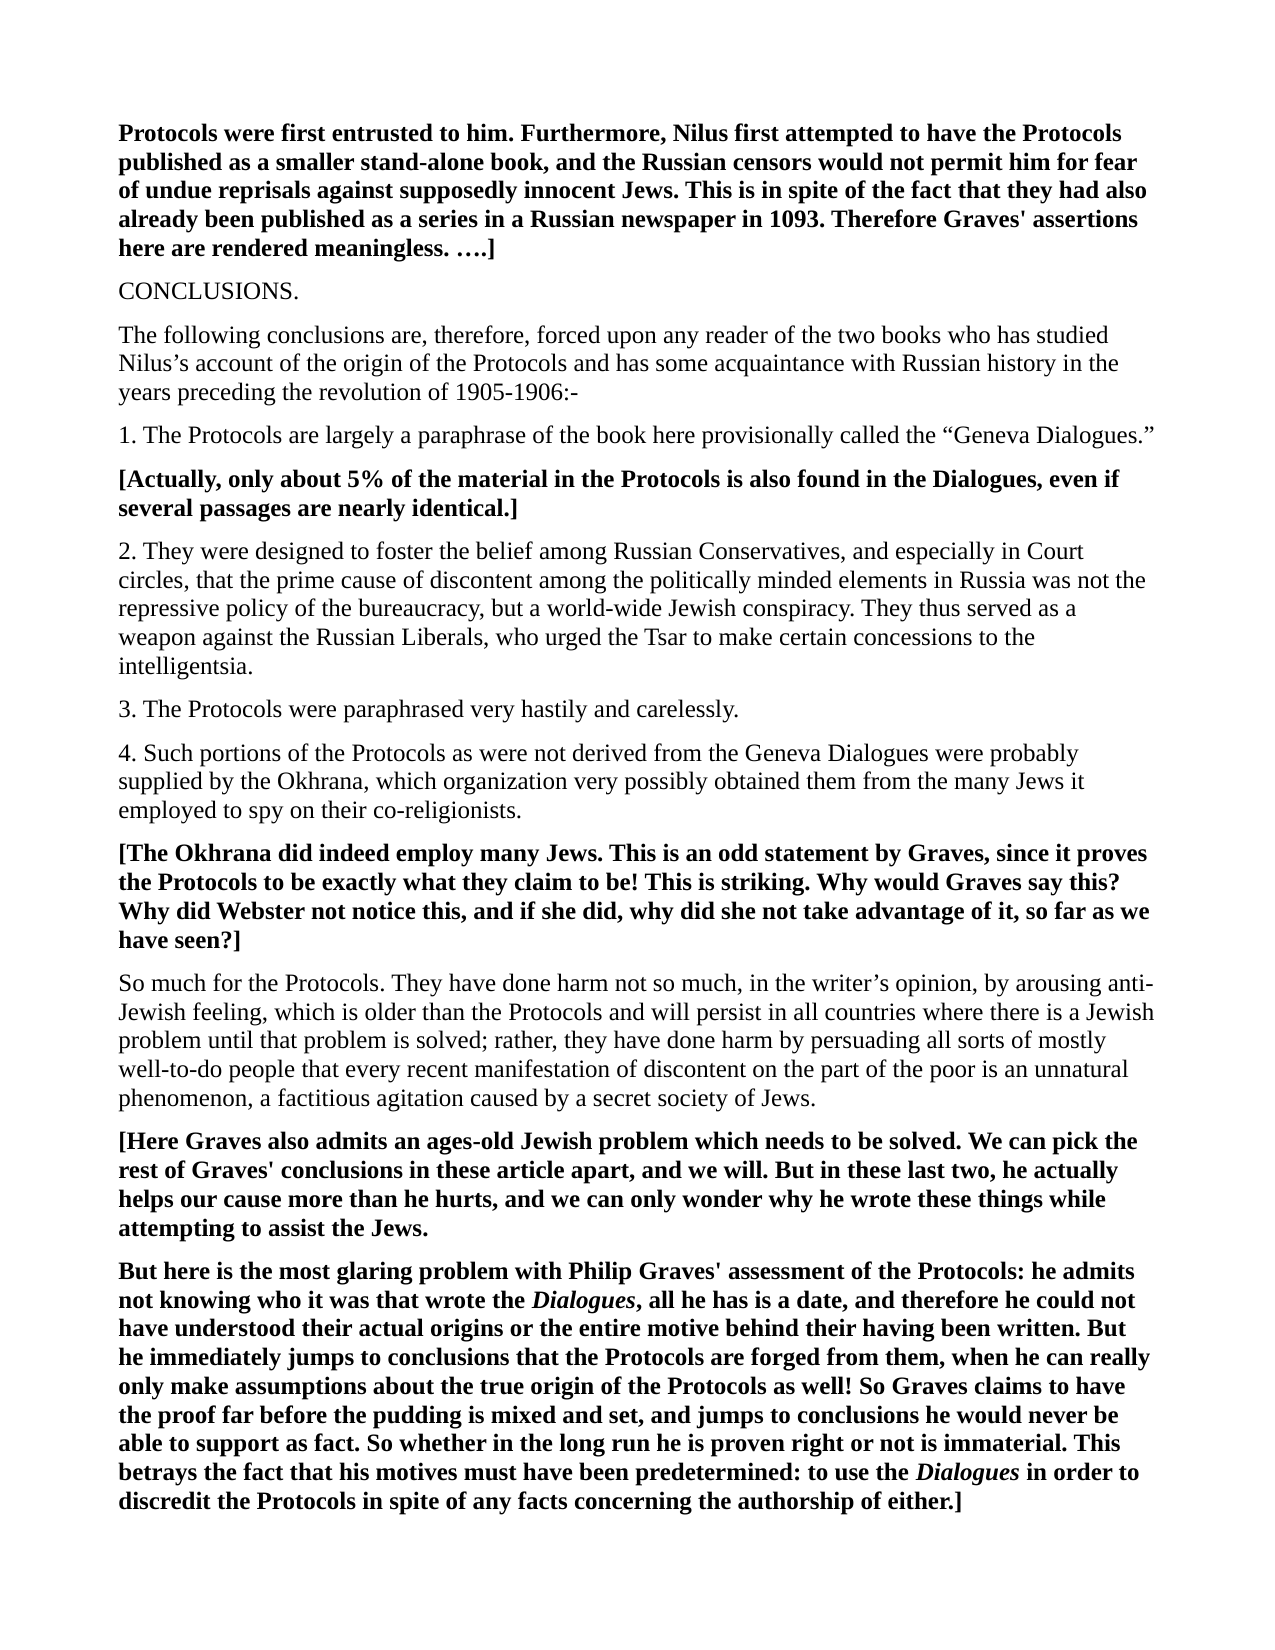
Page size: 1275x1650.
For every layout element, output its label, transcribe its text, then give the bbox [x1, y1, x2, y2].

text 4. Such portions of the Protocols as were not derived from the Geneva Dialogues were probably supplied by the Okhrana, which organization very possibly obtained them from the many Jews it employed to spy on their co-religionists. [118, 738, 1157, 824]
text So much for the Protocols. They have done harm not so much, in the writer’s opinion, by arousing anti-Jewish feeling, which is older than the Protocols and will persist in all countries where there is a Jewish problem until that problem is solved; rather, they have done harm by persuading all sorts of mostly well-to-do people that every recent manifestation of discontent on the part of the poor is an unnatural phenomenon, a factitious agitation caused by a secret society of Jews. [118, 968, 1157, 1112]
text [The Okhrana did indeed employ many Jews. This is an odd statement by Graves, since it proves the Protocols to be exactly what they claim to be! This is striking. Why would Graves say this? Why did Webster not notice this, and if she did, why did she not take advantage of it, so far as we have seen?] [118, 838, 1157, 953]
text [Here Graves also admits an ages-old Jewish problem which needs to be solved. We can pick the rest of Graves' conclusions in these article apart, and we will. But in these last two, he actually helps our cause more than he hurts, and we can only wonder why he wrote these things while attempting to assist the Jews. [118, 1126, 1157, 1241]
text But here is the most glaring problem with Philip Graves' assessment of the Protocols: he admits not knowing who it was that wrote the Dialogues, all he has is a date, and therefore he could not have understood their actual origins or the entire motive behind their having been written. But he immediately jumps to conclusions that the Protocols are forged from them, when he can really only make assumptions about the true origin of the Protocols as well! So Graves claims to have the proof far before the pudding is mixed and set, and jumps to conclusions he would never be able to support as fact. So whether in the long run he is proven right or not is immaterial. This betrays the fact that his motives must have been predetermined: to use the Dialogues in order to discredit the Protocols in spite of any facts concerning the authorship of either.] [118, 1256, 1157, 1515]
text The following conclusions are, therefore, forced upon any reader of the two books who has studied Nilus’s account of the origin of the Protocols and has some acquaintance with Russian history in the years preceding the revolution of 1905-1906:- [118, 320, 1157, 406]
text Protocols were first entrusted to him. Furthermore, Nilus first attempted to have the Protocols published as a smaller stand-alone book, and the Russian censors would not permit him for fear of undue reprisals against supposedly innocent Jews. This is in spite of the fact that they had also already been published as a series in a Russian newspaper in 1093. Therefore Graves' assertions here are rendered meaningless. ….] [118, 118, 1157, 262]
text CONCLUSIONS. [118, 276, 1157, 305]
text [Actually, only about 5% of the material in the Protocols is also found in the Dialogues, even if several passages are nearly identical.] [118, 464, 1157, 521]
text 2. They were designed to foster the belief among Russian Conservatives, and especially in Court circles, that the prime cause of discontent among the politically minded elements in Russia was not the repressive policy of the bureaucracy, but a world-wide Jewish conspiracy. They thus served as a weapon against the Russian Liberals, who urged the Tsar to make certain concessions to the intelligentsia. [118, 536, 1157, 680]
text 1. The Protocols are largely a paraphrase of the book here provisionally called the “Geneva Dialogues.” [118, 421, 1157, 449]
text 3. The Protocols were paraphrased very hastily and carelessly. [118, 694, 1157, 723]
